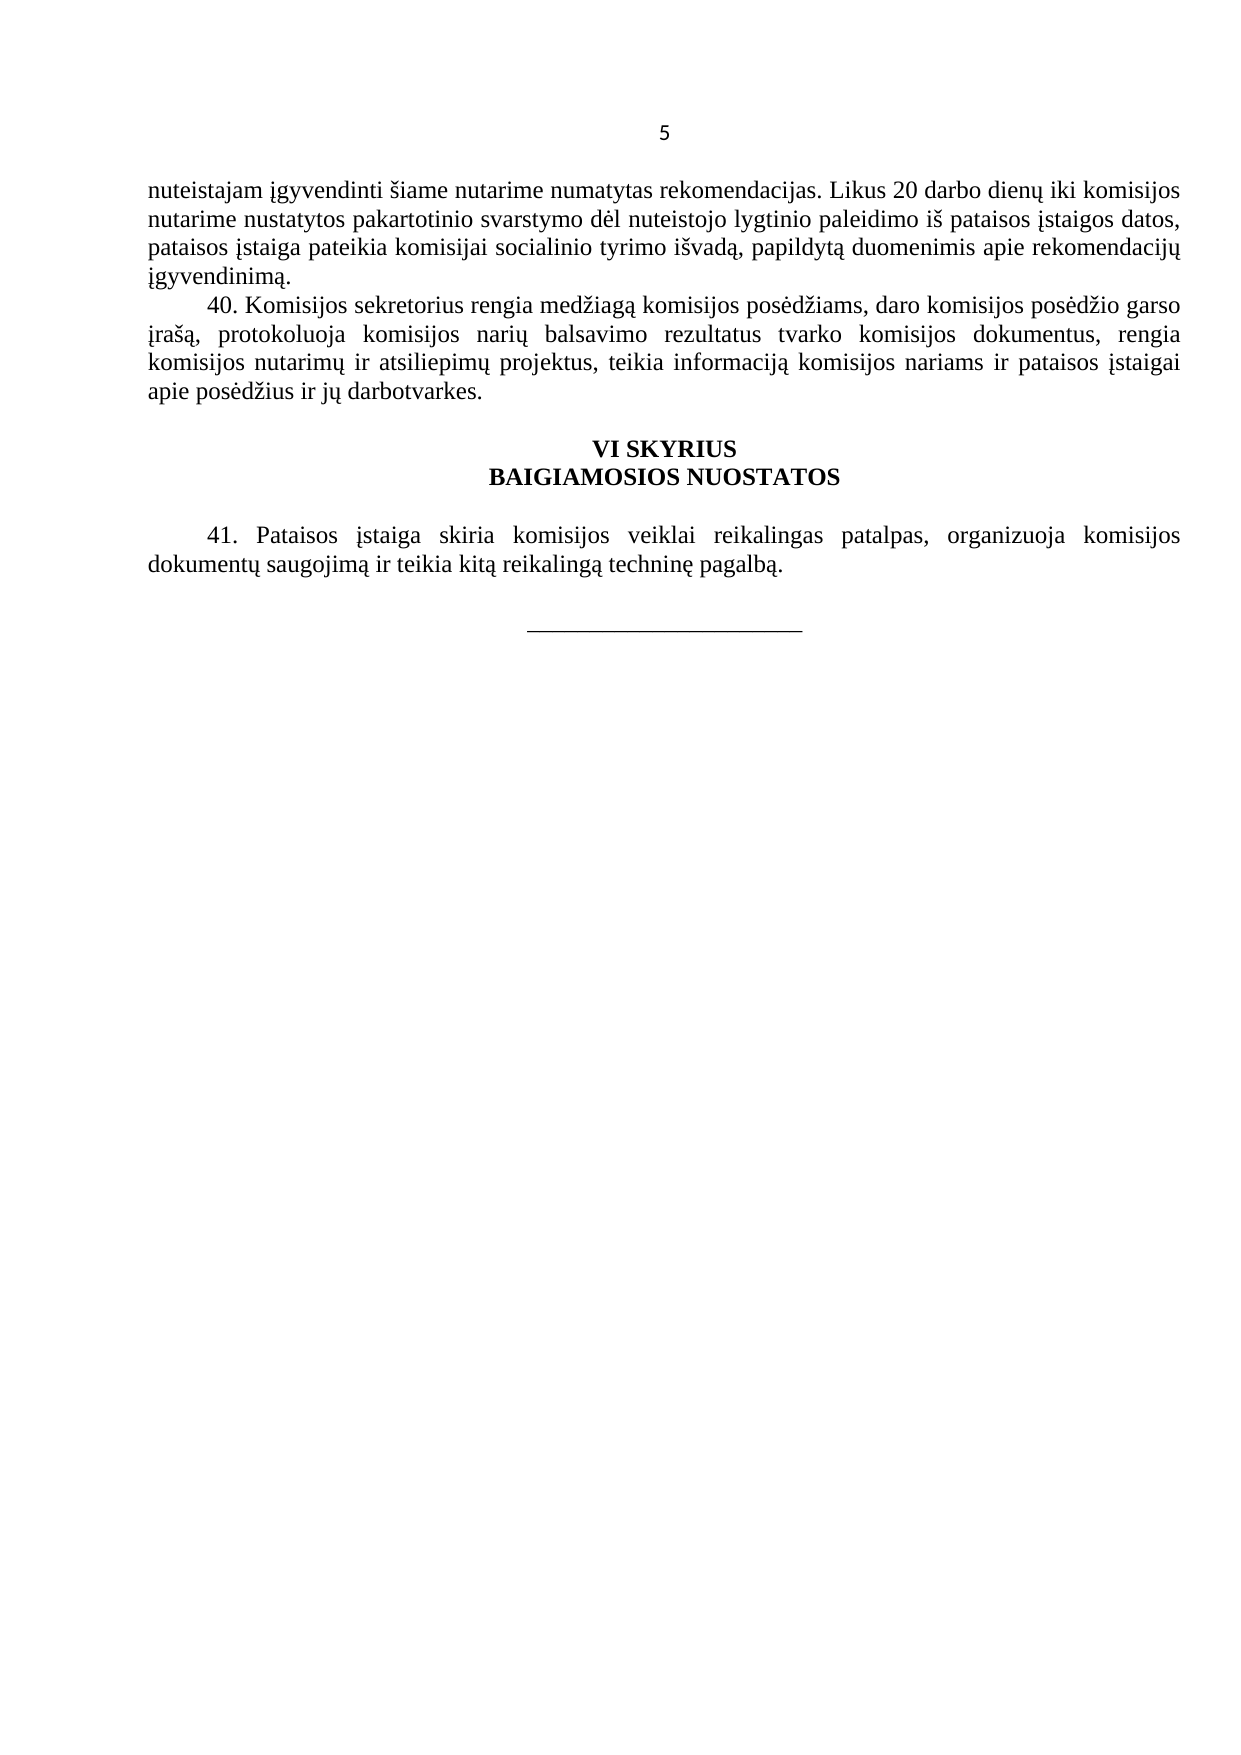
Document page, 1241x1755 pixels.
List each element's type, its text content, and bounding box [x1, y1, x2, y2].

text VI SKYRIUS [148, 434, 1181, 462]
text ______________________ [148, 606, 1181, 635]
text 40. Komisijos sekretorius rengia medžiagą komisijos posėdžiams, daro komisijos posėdžio garso įrašą, protokoluoja komisijos narių balsavimo rezultatus tvarko komisijos dokumentus, rengia komisijos nutarimų ir atsiliepimų projektus, teikia informaciją komisijos nariams ir pataisos įstaigai apie posėdžius ir jų darbotvarkes. [148, 290, 1181, 405]
text BAIGIAMOSIOS NUOSTATOS [148, 462, 1181, 491]
text 41. Pataisos įstaiga skiria komisijos veiklai reikalingas patalpas, organizuoja komisijos dokumentų saugojimą ir teikia kitą reikalingą techninę pagalbą. [148, 520, 1181, 577]
text nuteistajam įgyvendinti šiame nutarime numatytas rekomendacijas. Likus 20 darbo dienų iki komisijos nutarime nustatytos pakartotinio svarstymo dėl nuteistojo lygtinio paleidimo iš pataisos įstaigos datos, pataisos įstaiga pateikia komisijai socialinio tyrimo išvadą, papildytą duomenimis apie rekomendacijų įgyvendinimą. [148, 175, 1181, 290]
